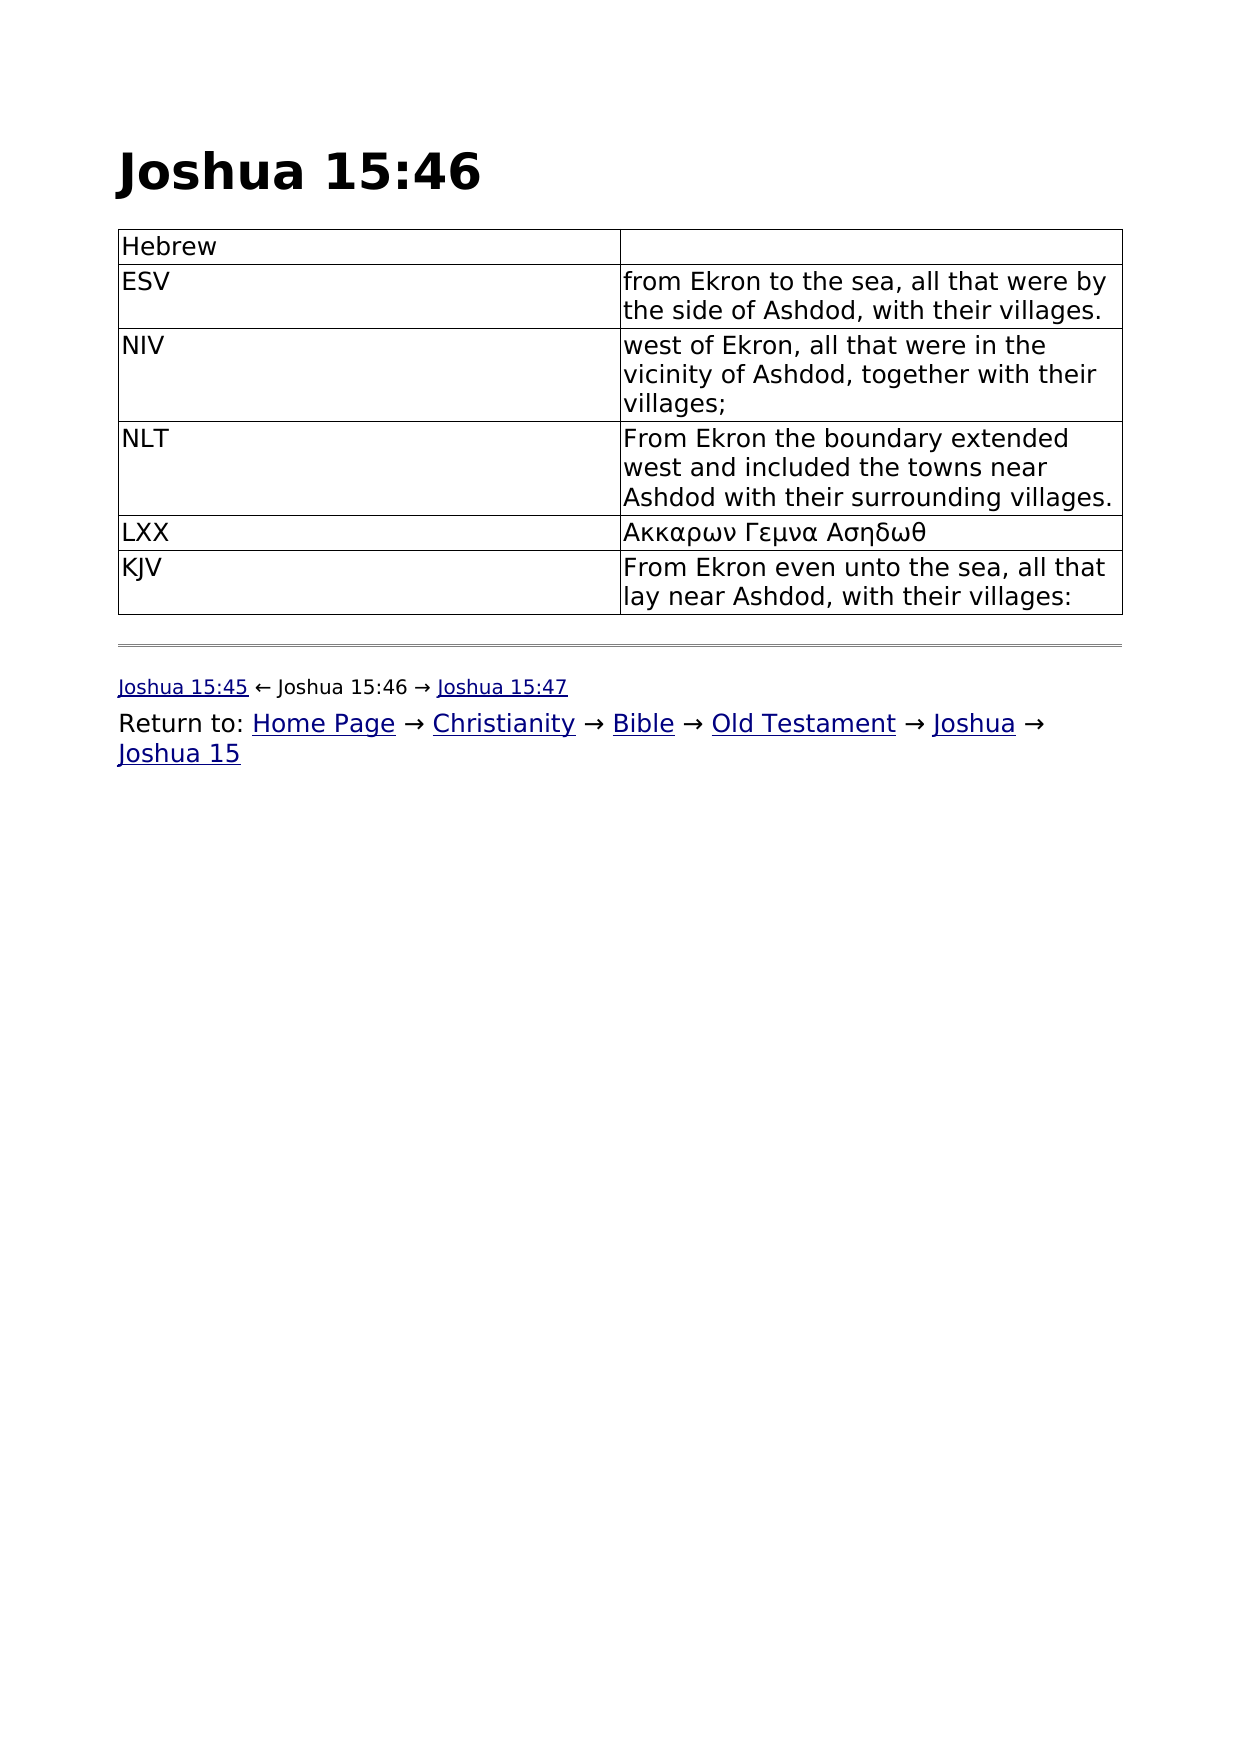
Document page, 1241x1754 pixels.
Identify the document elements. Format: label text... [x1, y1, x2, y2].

table_cell NIV [119, 329, 620, 421]
table_cell LXX [119, 516, 620, 550]
table_cell from Ekron to the sea, all that were by the side of Ashdod, with their villages. [621, 265, 1122, 328]
table_cell west of Ekron, all that were in the vicinity of Ashdod, together with their villages; [621, 329, 1122, 421]
text Joshua 15:45 ← Joshua 15:46 → Joshua 15:47 [118, 676, 1122, 709]
table_header [621, 230, 1122, 264]
table_cell From Ekron even unto the sea, all that lay near Ashdod, with their villages: [621, 551, 1122, 614]
table_header Hebrew [119, 230, 620, 264]
table_cell Ακκαρων Γεμνα Ασηδωθ [621, 516, 1122, 550]
table_cell ESV [119, 265, 620, 328]
table_cell From Ekron the boundary extended west and included the towns near Ashdod with their surrounding villages. [621, 422, 1122, 515]
table_cell KJV [119, 551, 620, 614]
text Return to: Home Page → Christianity → Bible → Old Testament → Joshua → Joshua 15 [118, 709, 1122, 768]
subtitle Joshua 15:46 [118, 143, 1122, 201]
table_cell NLT [119, 422, 620, 515]
